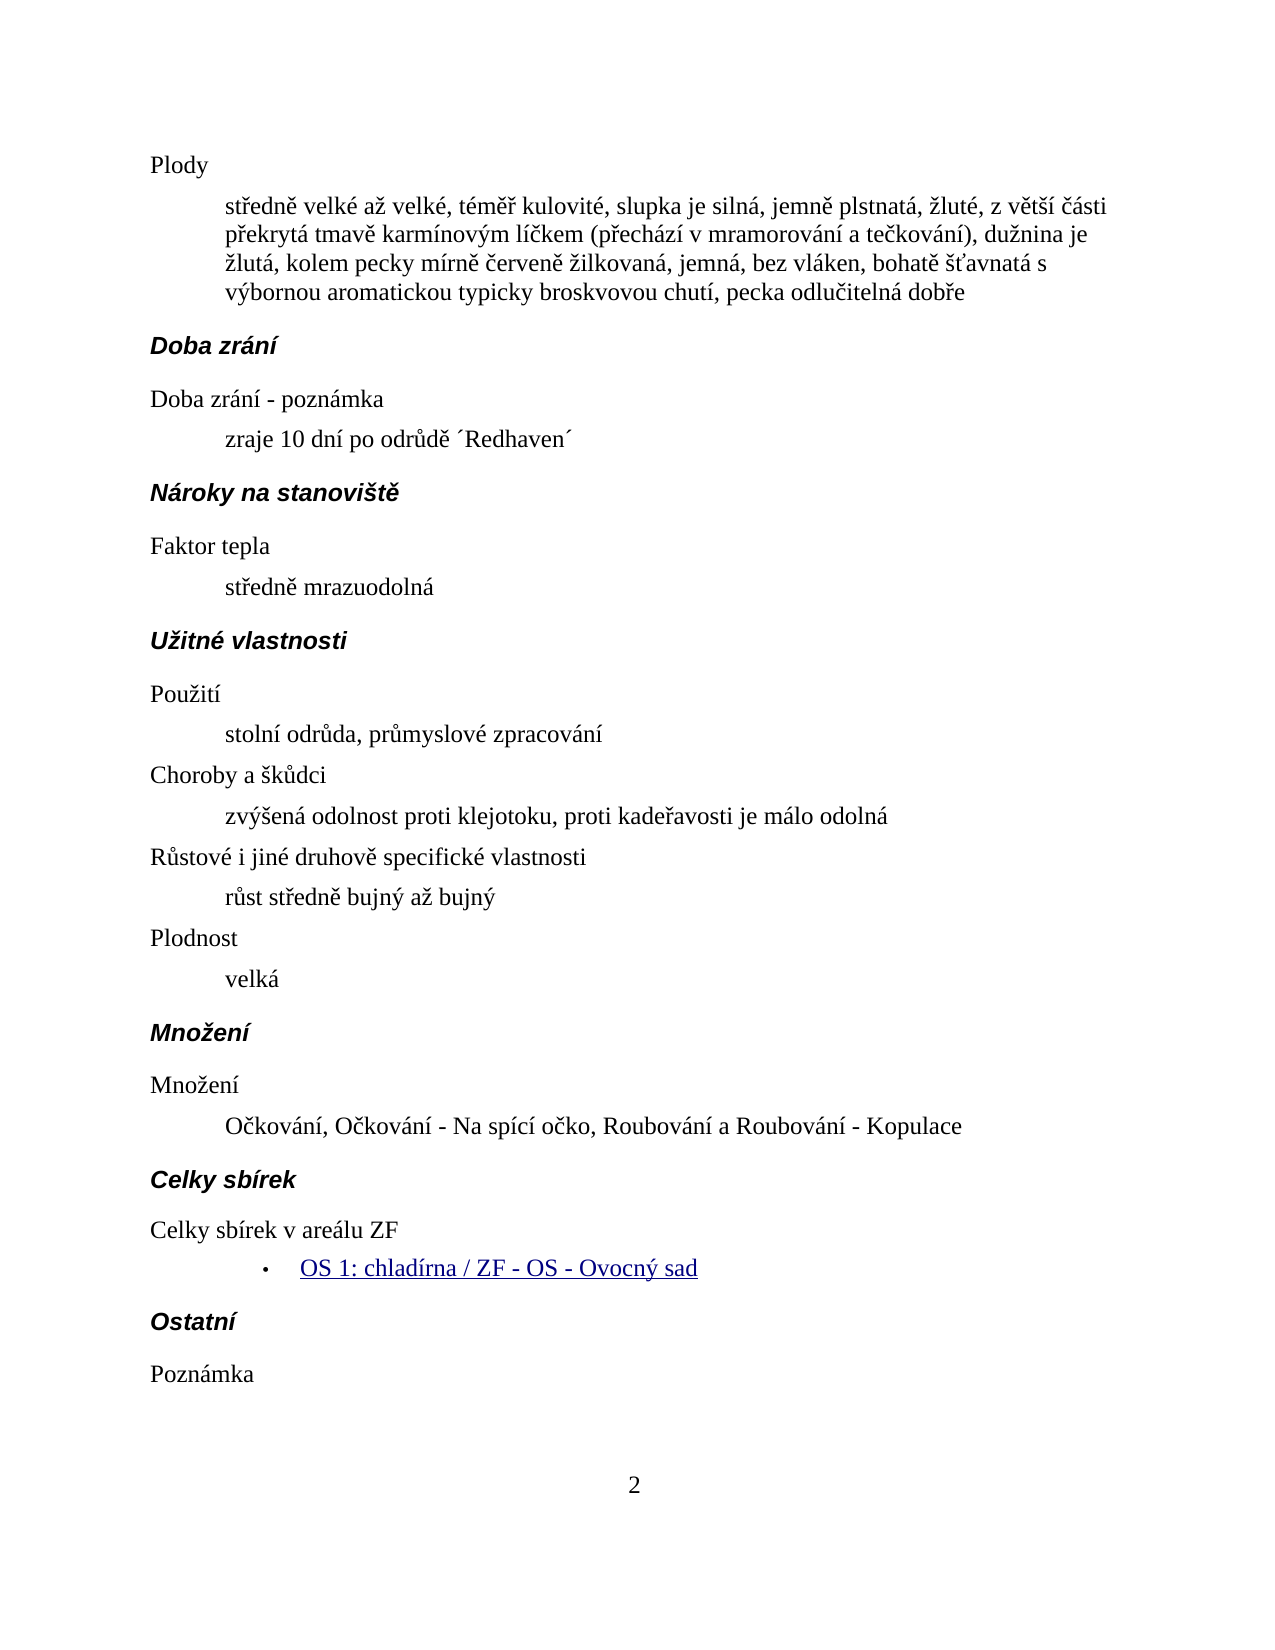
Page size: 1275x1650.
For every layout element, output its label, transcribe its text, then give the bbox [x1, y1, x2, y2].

text středně mrazuodolná [225, 572, 1125, 601]
list OS 1: chladírna / ZF - OS - Ovocný sad [262, 1253, 1125, 1282]
subtitle Doba zrání [150, 331, 1125, 359]
subtitle Nároky na stanoviště [150, 478, 1125, 507]
text středně velké až velké, téměř kulovité, slupka je silná, jemně plstnatá, žluté, z větší části překrytá tmavě karmínovým líčkem (přechází v mramorování a tečkování), dužnina je žlutá, kolem pecky mírně červeně žilkovaná, jemná, bez vláken, bohatě šťavnatá s výbornou aromatickou typicky broskvovou chutí, pecka odlučitelná dobře [225, 191, 1125, 306]
text zraje 10 dní po odrůdě ´Redhaven´ [225, 424, 1125, 453]
text Očkování, Očkování - Na spící očko, Roubování a Roubování - Kopulace [225, 1111, 1125, 1140]
text Choroby a škůdci [150, 760, 1125, 789]
text Plodnost [150, 923, 1125, 952]
text Použití [150, 679, 1125, 707]
text růst středně bujný až bujný [225, 882, 1125, 911]
text Růstové i jiné druhově specifické vlastnosti [150, 842, 1125, 870]
text velká [225, 964, 1125, 993]
text Plody [150, 150, 1125, 179]
text Faktor tepla [150, 531, 1125, 560]
text zvýšená odolnost proti klejotoku, proti kadeřavosti je málo odolná [225, 801, 1125, 830]
subtitle Celky sbírek [150, 1165, 1125, 1194]
text Množení [150, 1071, 1125, 1099]
text Celky sbírek v areálu ZF [150, 1215, 1125, 1244]
text Poznámka [150, 1359, 1125, 1388]
subtitle Užitné vlastnosti [150, 626, 1125, 654]
text stolní odrůda, průmyslové zpracování [225, 719, 1125, 748]
text Doba zrání - poznámka [150, 384, 1125, 412]
subtitle Množení [150, 1018, 1125, 1046]
subtitle Ostatní [150, 1307, 1125, 1335]
